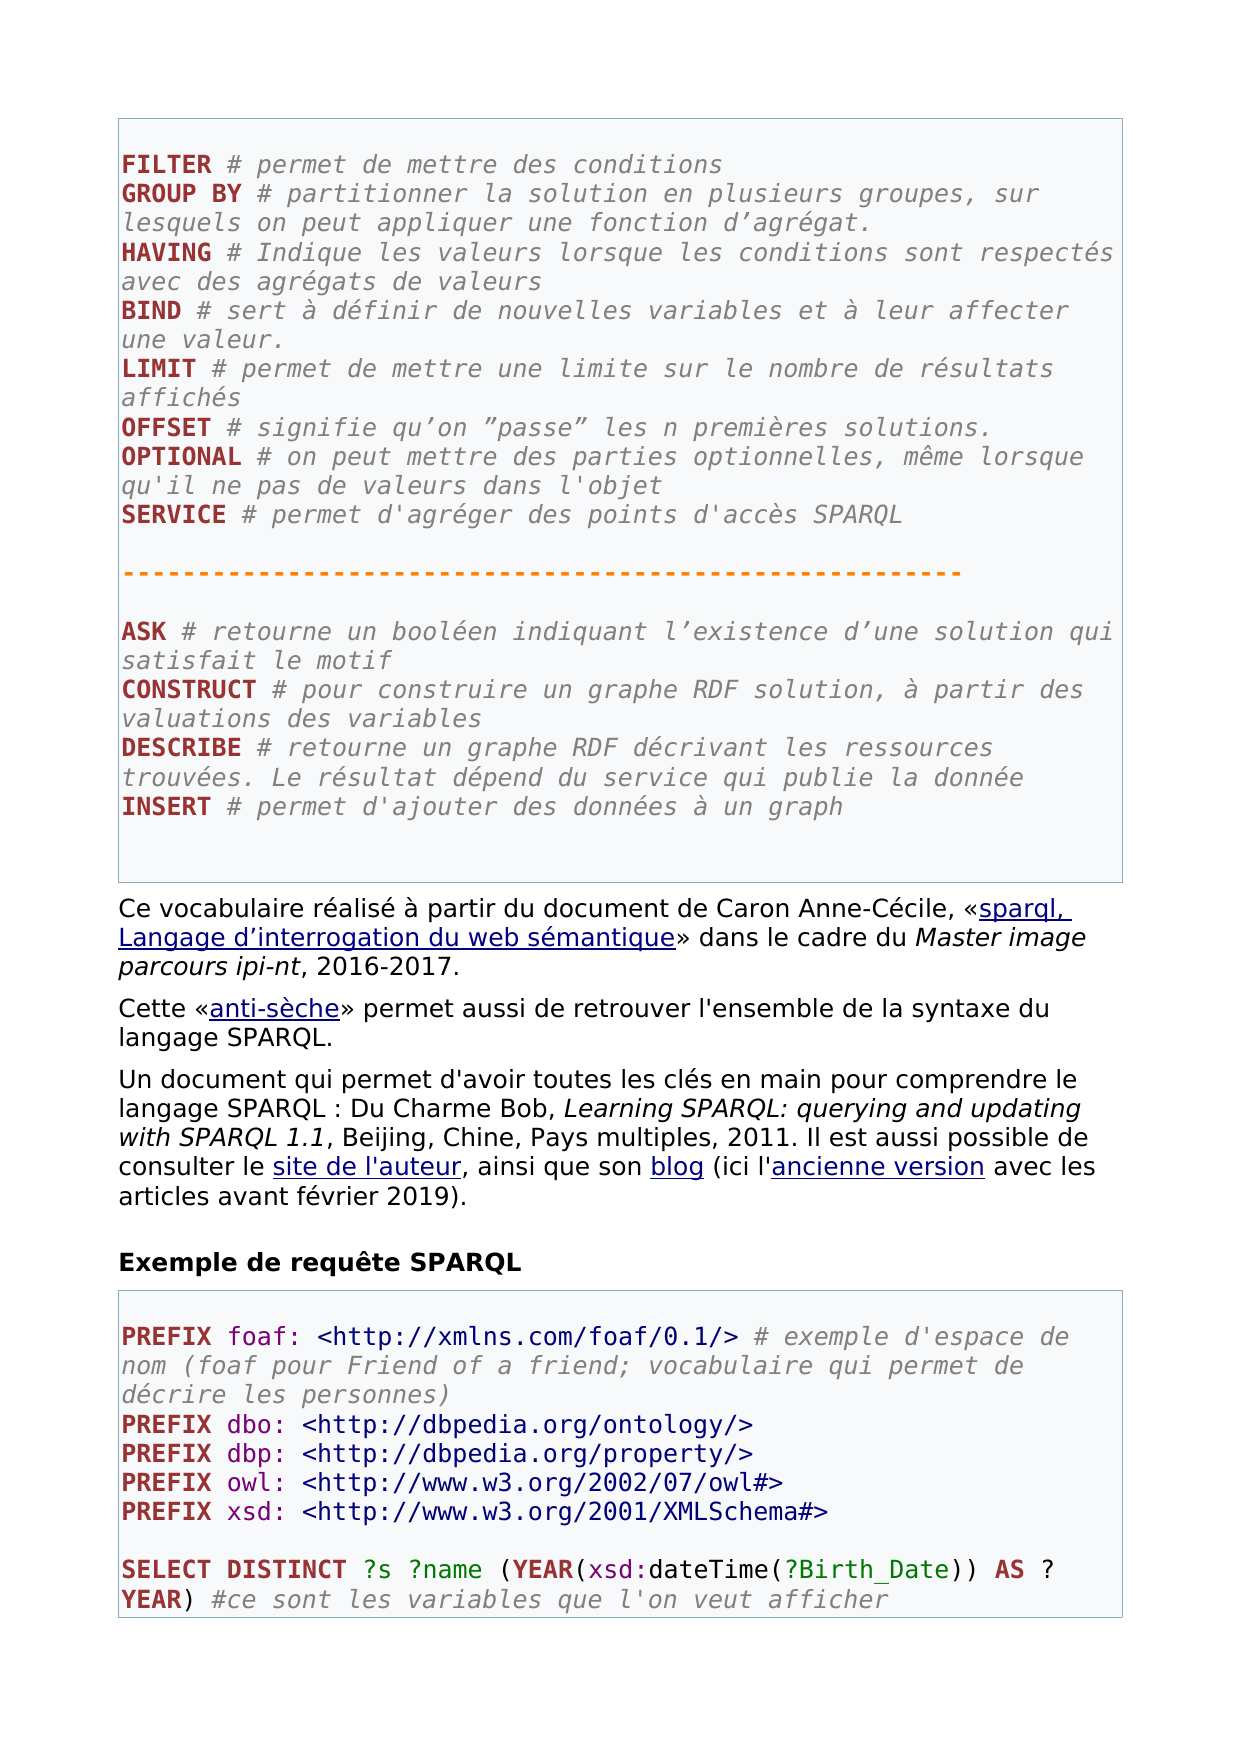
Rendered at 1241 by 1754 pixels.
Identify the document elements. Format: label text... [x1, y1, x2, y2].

text Un document qui permet d'avoir toutes les clés en main pour comprendre le langage SPARQL : Du Charme Bob, Learning SPARQL: querying and updating with SPARQL 1.1, Beijing, Chine, Pays multiples, 2011. Il est aussi possible de consulter le site de l'auteur, ainsi que son blog (ici l'ancienne version avec les articles avant février 2019). [118, 1065, 1122, 1211]
text Cette «anti-sèche» permet aussi de retrouver l'ensemble de la syntaxe du langage SPARQL. [118, 994, 1122, 1053]
subtitle Exemple de requête SPARQL [118, 1248, 1122, 1278]
text PREFIX foaf: <http://xmlns.com/foaf/0.1/> # exemple d'espace de nom (foaf pour Friend of a friend; vocabulaire qui permet de décrire les personnes) PREFIX dbo: <http://dbpedia.org/ontology/> PREFIX dbp: <http://dbpedia.org/property/> PREFIX owl: <http://www.w3.org/2002/07/owl#> PREFIX xsd: <http://www.w3.org/2001/XMLSchema#> SELECT DISTINCT ?s ?name (YEAR(xsd:dateTime(?Birth_Date)) AS ?YEAR) #ce sont les variables que l'on veut afficher [119, 1291, 1122, 1617]
text -------------------------------------------------------- FILTER # permet de mettre des conditions GROUP BY # partitionner la solution en plusieurs groupes, sur lesquels on peut appliquer une fonction d’agrégat. HAVING # Indique les valeurs lorsque les conditions sont respectés avec des agrégats de valeurs BIND # sert à définir de nouvelles variables et à leur affecter une valeur. LIMIT # permet de mettre une limite sur le nombre de résultats affichés OFFSET # signifie qu’on ”passe” les n premières solutions. OPTIONAL # on peut mettre des parties optionnelles, même lorsque qu'il ne pas de valeurs dans l'objet SERVICE # permet d'agréger des points d'accès SPARQL -------------------------------------------------------- ASK # retourne un booléen indiquant l’existence d’une solution qui satisfait le motif CONSTRUCT # pour construire un graphe RDF solution, à partir des valuations des variables DESCRIBE # retourne un graphe RDF décrivant les ressources trouvées. Le résultat dépend du service qui publie la donnée INSERT # permet d'ajouter des données à un graph [119, 119, 1122, 882]
text Ce vocabulaire réalisé à partir du document de Caron Anne-Cécile, «sparql, Langage d’interrogation du web sémantique» dans le cadre du Master image parcours ipi-nt, 2016-2017. [118, 894, 1122, 982]
